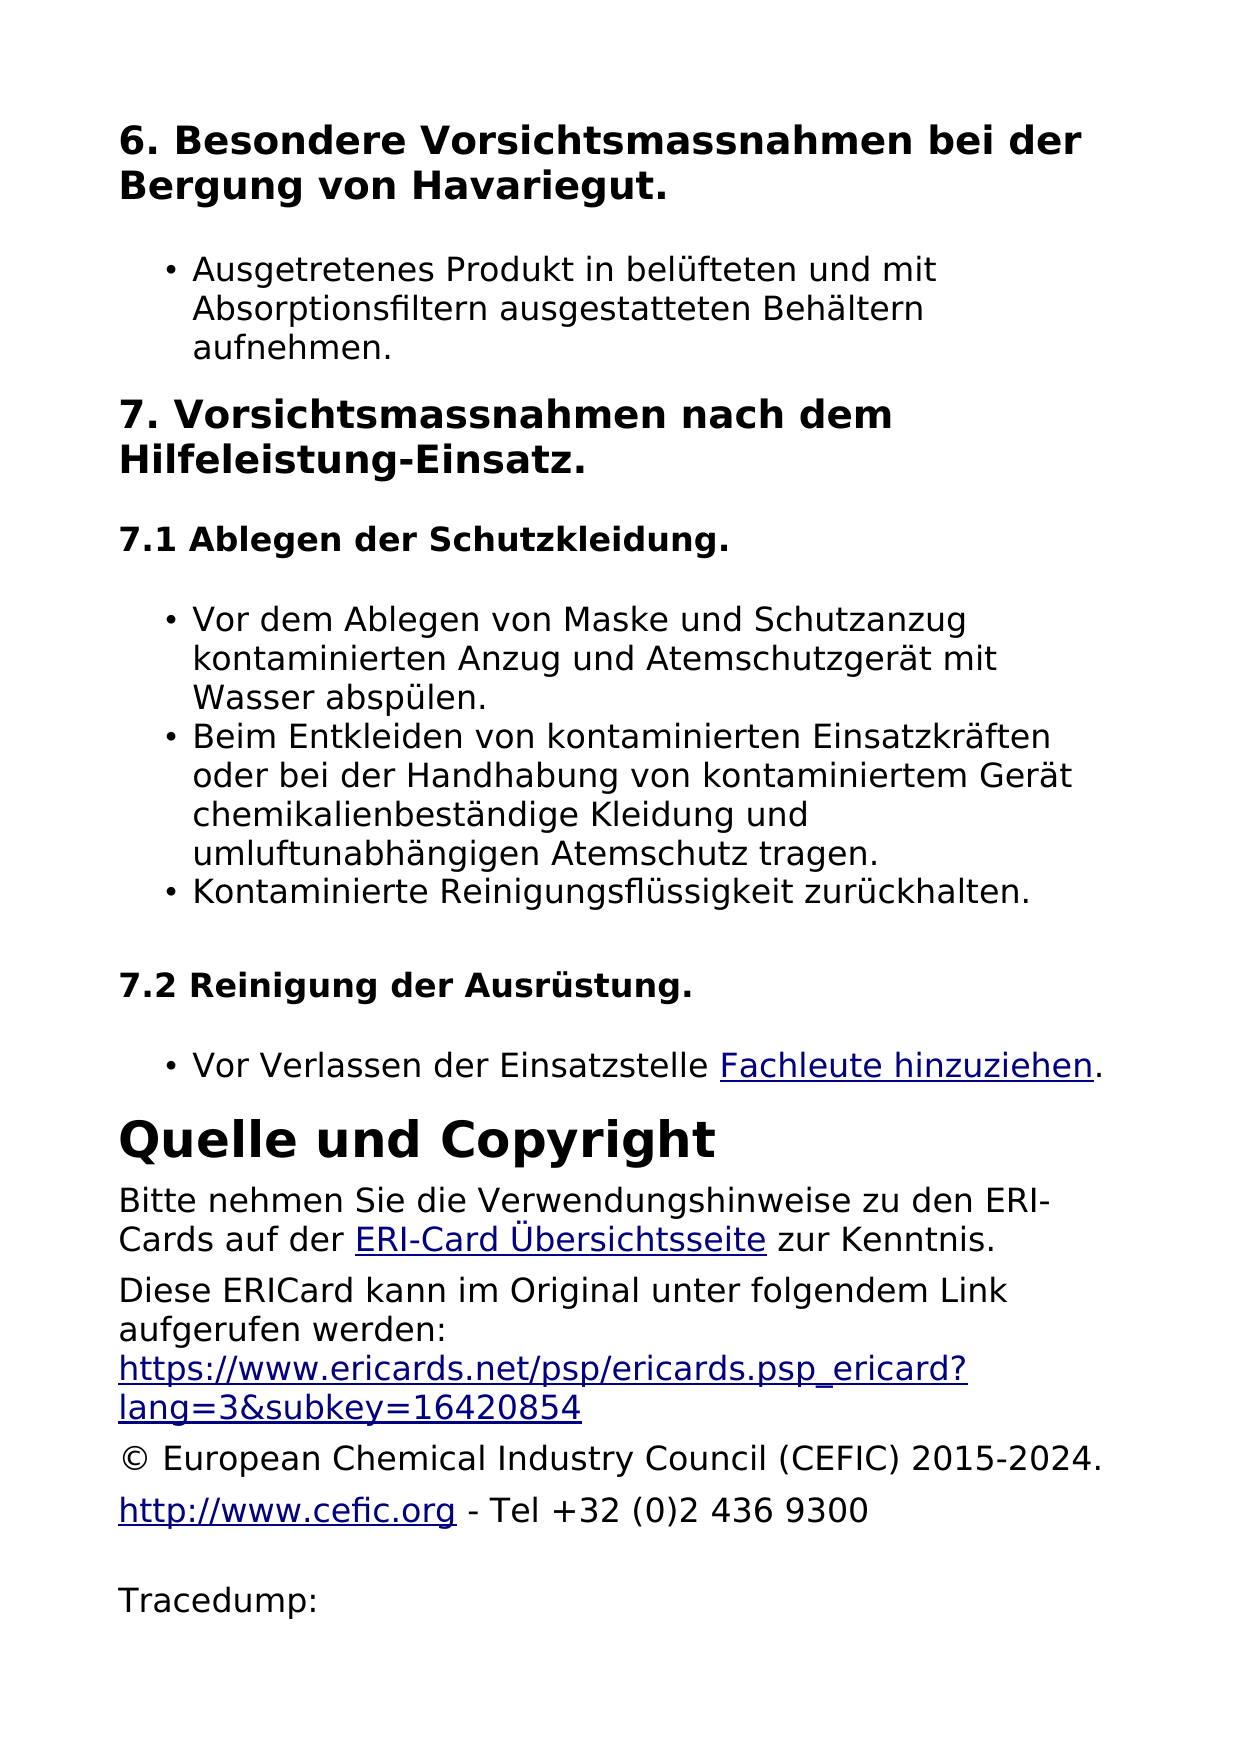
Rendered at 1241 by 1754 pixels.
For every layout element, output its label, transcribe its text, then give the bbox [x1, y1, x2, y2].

subtitle 7.1 Ablegen der Schutzkleidung. [118, 520, 1122, 559]
subtitle 7.2 Reinigung der Ausrüstung. [118, 966, 1122, 1005]
list Kontaminierte Reinigungsflüssigkeit zurückhalten. [177, 873, 1122, 912]
text http://www.cefic.org - Tel +32 (0)2 436 9300 [118, 1491, 1122, 1530]
subtitle 7. Vorsichtsmassnahmen nach dem Hilfeleistung-Einsatz. [118, 392, 1122, 482]
list Vor dem Ablegen von Maske und Schutzanzug kontaminierten Anzug und Atemschutzgerät mit Wasser abspülen. [177, 601, 1122, 717]
list Vor Verlassen der Einsatzstelle Fachleute hinzuziehen. [177, 1047, 1122, 1086]
text Tracedump: [118, 1542, 1122, 1620]
subtitle 6. Besondere Vorsichtsmassnahmen bei der Bergung von Havariegut. [118, 118, 1122, 208]
text Bitte nehmen Sie die Verwendungshinweise zu den ERI-Cards auf der ERI-Card Übersichtsseite zur Kenntnis. [118, 1182, 1122, 1259]
list Beim Entkleiden von kontaminierten Einsatzkräften oder bei der Handhabung von kontaminiertem Gerät chemikalienbeständige Kleidung und umluftunabhängigen Atemschutz tragen. [177, 717, 1122, 873]
subtitle Quelle und Copyright [118, 1111, 1122, 1169]
text © European Chemical Industry Council (CEFIC) 2015-2024. [118, 1440, 1122, 1478]
list Ausgetretenes Produkt in belüfteten und mit Absorptionsfiltern ausgestatteten Behältern aufnehmen. [177, 251, 1122, 367]
text Diese ERICard kann im Original unter folgendem Link aufgerufen werden: https://www.ericards.net/psp/ericards.psp_ericard?lang=3&subkey=16420854 [118, 1272, 1122, 1427]
